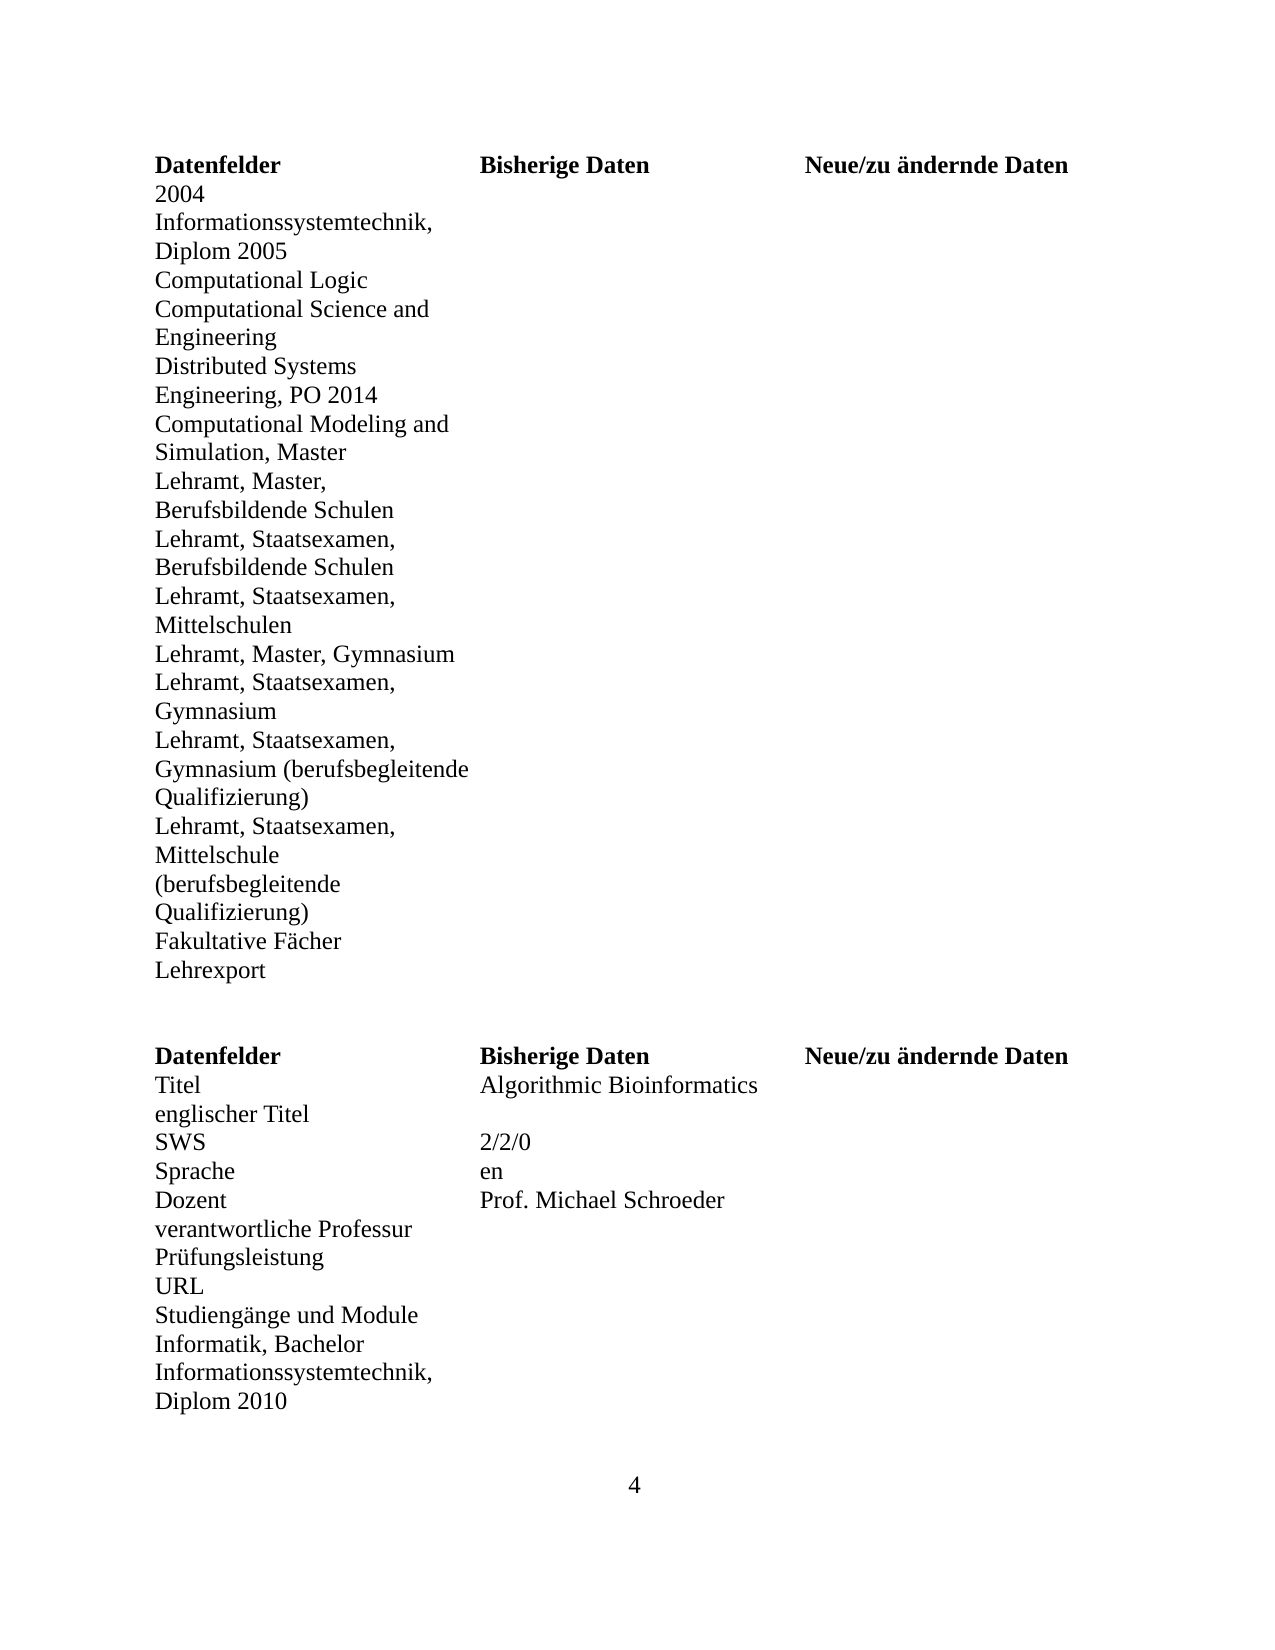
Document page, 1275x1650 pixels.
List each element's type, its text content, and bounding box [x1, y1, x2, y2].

table_cell Informationssystemtechnik, Diplom 2005 [150, 208, 475, 265]
table_cell [800, 1358, 1125, 1415]
table_cell [475, 1099, 800, 1127]
table_cell [800, 926, 1125, 955]
table_cell [800, 668, 1125, 725]
table_cell [475, 1214, 800, 1242]
table_cell [800, 1070, 1125, 1099]
table_cell [475, 208, 800, 265]
table_cell [800, 1128, 1125, 1156]
table_cell 2004 [150, 179, 475, 207]
table_cell [800, 1099, 1125, 1127]
table_cell [475, 725, 800, 811]
table_cell Computational Logic [150, 265, 475, 294]
table_header Datenfelder [150, 150, 475, 179]
table_cell [800, 265, 1125, 294]
table_cell Dozent [150, 1185, 475, 1214]
table_cell Titel [150, 1070, 475, 1099]
table_cell verantwortliche Professur [150, 1214, 475, 1242]
table_cell [475, 179, 800, 207]
table_cell Lehramt, Staatsexamen, Gymnasium [150, 668, 475, 725]
table_cell [800, 639, 1125, 667]
table_cell [800, 1185, 1125, 1214]
table_cell Sprache [150, 1156, 475, 1185]
table_cell [800, 1243, 1125, 1271]
table_cell Lehramt, Staatsexamen, Mittelschulen [150, 581, 475, 639]
table_cell [475, 265, 800, 294]
table_cell Studiengänge und Module [150, 1300, 475, 1329]
table_cell [475, 581, 800, 639]
table_cell Lehramt, Staatsexamen, Mittelschule (berufsbegleitende Qualifizierung) [150, 811, 475, 926]
table_cell [800, 1300, 1125, 1329]
table_cell [475, 668, 800, 725]
table_cell [475, 926, 800, 955]
table_cell [800, 351, 1125, 409]
table_cell [475, 1271, 800, 1300]
table_cell Informatik, Bachelor [150, 1329, 475, 1357]
table_header Neue/zu ändernde Daten [800, 150, 1125, 179]
table_cell [475, 294, 800, 351]
table_cell Lehramt, Staatsexamen, Gymnasium (berufsbegleitende Qualifizierung) [150, 725, 475, 811]
table_cell [475, 524, 800, 581]
table_header Neue/zu ändernde Daten [800, 1041, 1125, 1070]
table_cell [475, 351, 800, 409]
table_cell Distributed Systems Engineering, PO 2014 [150, 351, 475, 409]
table_cell Prüfungsleistung [150, 1243, 475, 1271]
table_cell [475, 409, 800, 466]
table_cell [475, 811, 800, 926]
table_cell Computational Science and Engineering [150, 294, 475, 351]
table_cell [475, 639, 800, 667]
table_cell en [475, 1156, 800, 1185]
table_cell URL [150, 1271, 475, 1300]
table_cell Lehramt, Staatsexamen, Berufsbildende Schulen [150, 524, 475, 581]
table_cell [800, 1156, 1125, 1185]
table_cell Computational Modeling and Simulation, Master [150, 409, 475, 466]
table_cell Lehramt, Master, Berufsbildende Schulen [150, 466, 475, 524]
table_cell [800, 725, 1125, 811]
table_cell [800, 294, 1125, 351]
table_cell [800, 1214, 1125, 1242]
table_cell [475, 955, 800, 984]
table_cell [800, 811, 1125, 926]
table_cell SWS [150, 1128, 475, 1156]
table_header Bisherige Daten [475, 1041, 800, 1070]
table_cell Lehramt, Master, Gymnasium [150, 639, 475, 667]
table_header Bisherige Daten [475, 150, 800, 179]
table_header Datenfelder [150, 1041, 475, 1070]
table_cell [475, 1329, 800, 1357]
table_cell [475, 1300, 800, 1329]
table_cell [800, 409, 1125, 466]
table_cell Prof. Michael Schroeder [475, 1185, 800, 1214]
table_cell Algorithmic Bioinformatics [475, 1070, 800, 1099]
table_cell [475, 1358, 800, 1415]
table_cell [800, 466, 1125, 524]
table_cell Informationssystemtechnik, Diplom 2010 [150, 1358, 475, 1415]
table_cell Fakultative Fächer [150, 926, 475, 955]
table_cell Lehrexport [150, 955, 475, 984]
table_cell [800, 1329, 1125, 1357]
table_cell 2/2/0 [475, 1128, 800, 1156]
table_cell [475, 466, 800, 524]
table_cell englischer Titel [150, 1099, 475, 1127]
table_cell [800, 208, 1125, 265]
table_cell [475, 1243, 800, 1271]
table_cell [800, 581, 1125, 639]
table_cell [800, 1271, 1125, 1300]
table_cell [800, 955, 1125, 984]
table_cell [800, 524, 1125, 581]
table_cell [800, 179, 1125, 207]
